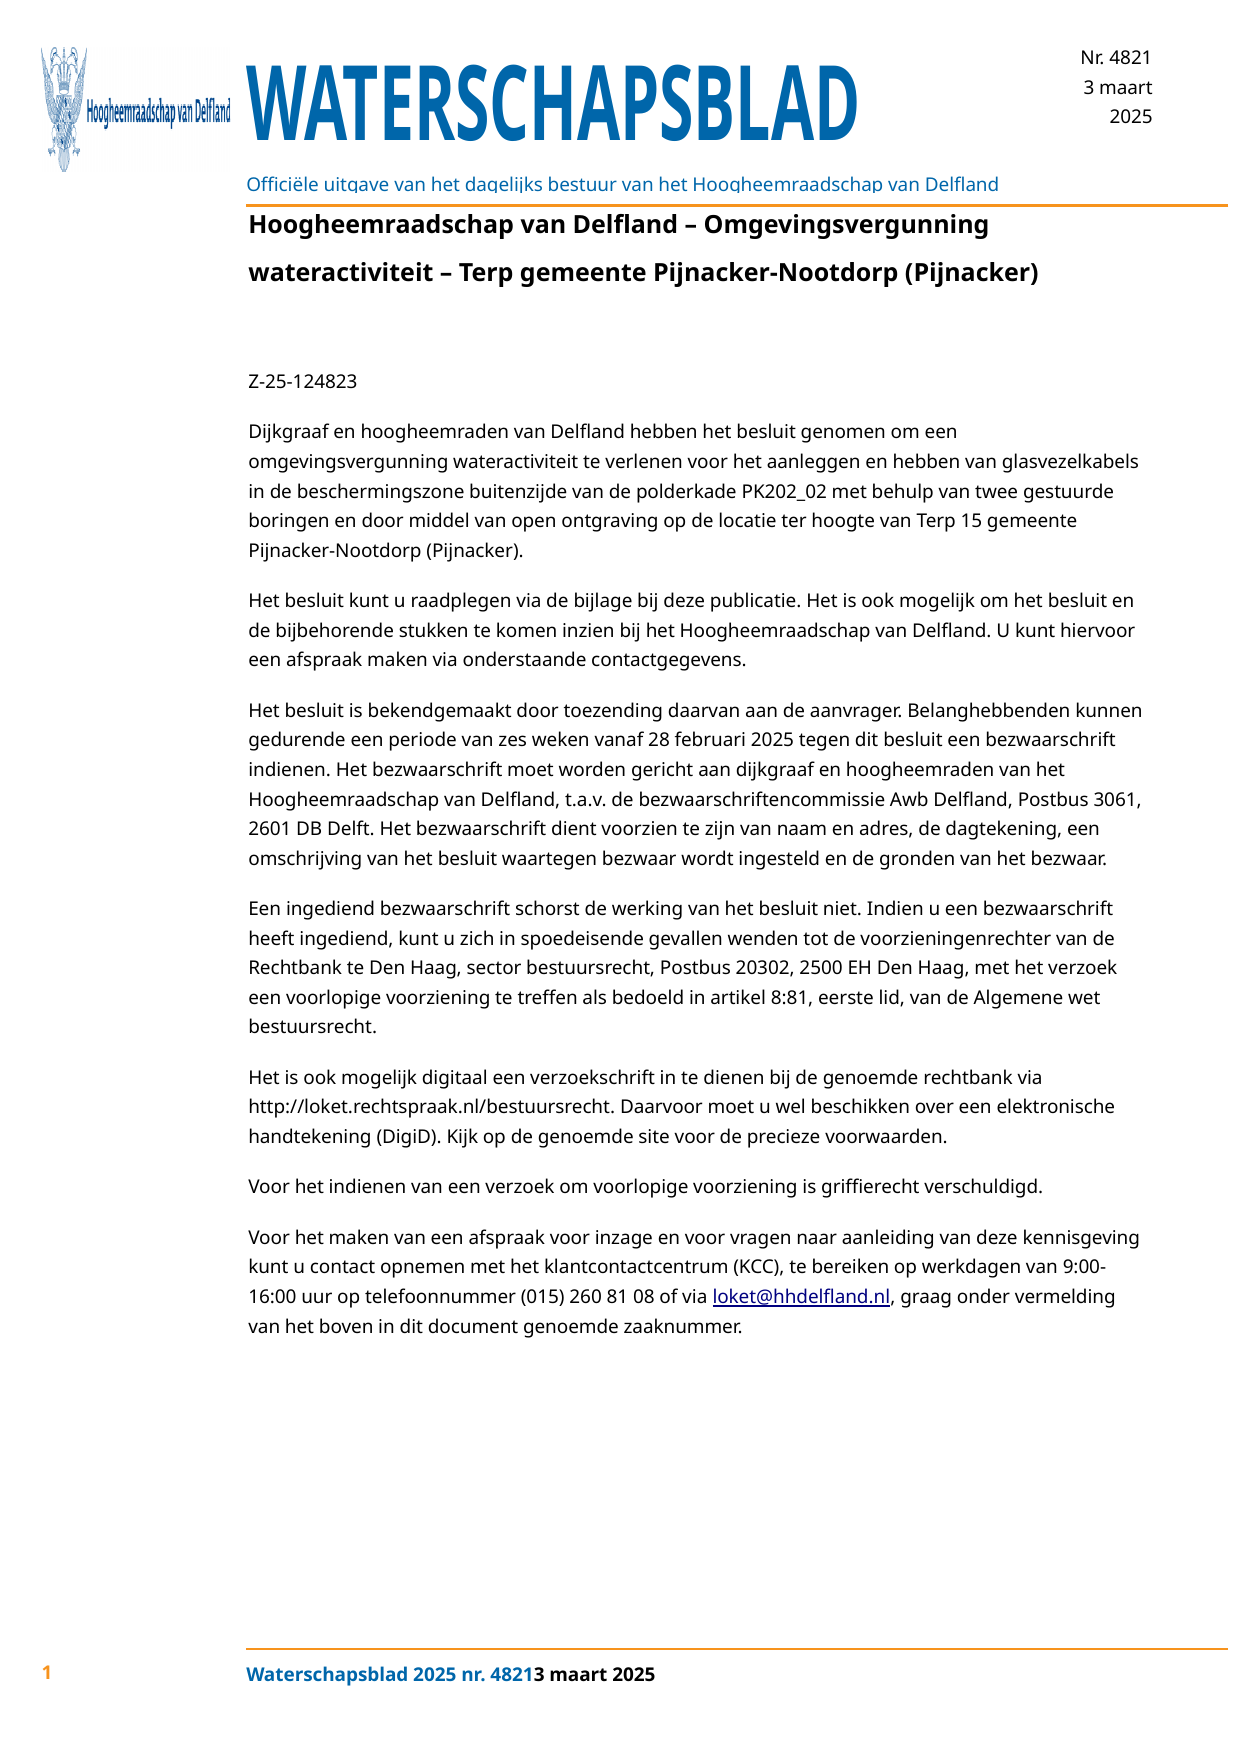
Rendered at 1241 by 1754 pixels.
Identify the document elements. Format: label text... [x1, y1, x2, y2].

text Dijkgraaf en hoogheemraden van Delfland hebben het besluit genomen om een omgevingsvergunning wateractiviteit te verlenen voor het aanleggen en hebben van glasvezelkabels in de beschermingszone buitenzijde van de polderkade PK202_02 met behulp van twee gestuurde boringen en door middel van open ontgraving op de locatie ter hoogte van Terp 15 gemeente Pijnacker-Nootdorp (Pijnacker). [248, 419, 1152, 563]
text Het besluit kunt u raadplegen via de bijlage bij deze publicatie. Het is ook mogelijk om het besluit en de bijbehorende stukken te komen inzien bij het Hoogheemraadschap van Delfland. U kunt hiervoor een afspraak maken via onderstaande contactgegevens. [248, 587, 1152, 672]
text Voor het maken van een afspraak voor inzage en voor vragen naar aanleiding van deze kennisgeving kunt u contact opnemen met het klantcontactcentrum (KCC), te bereiken op werkdagen van 9:00-16:00 uur op telefoonnummer (015) 260 81 08 of via loket@hhdelfland.nl, graag onder vermelding van het boven in dit document genoemde zaaknummer. [248, 1224, 1152, 1339]
text Een ingediend bezwaarschrift schorst de werking van het besluit niet. Indien u een bezwaarschrift heeft ingediend, kunt u zich in spoedeisende gevallen wenden tot de voorzieningenrechter van de Rechtbank te Den Haag, sector bestuursrecht, Postbus 20302, 2500 EH Den Haag, met het verzoek een voorlopige voorziening te treffen als bedoeld in artikel 8:81, eerste lid, van de Algemene wet bestuursrecht. [248, 895, 1152, 1039]
text Het is ook mogelijk digitaal een verzoekschrift in te dienen bij de genoemde rechtbank via http://loket.rechtspraak.nl/bestuursrecht. Daarvoor moet u wel beschikken over een elektronische handtekening (DigiD). Kijk op de genoemde site voor de precieze voorwaarden. [248, 1064, 1152, 1149]
text Het besluit is bekendgemaakt door toezending daarvan aan de aanvrager. Belanghebbenden kunnen gedurende een periode van zes weken vanaf 28 februari 2025 tegen dit besluit een bezwaarschrift indienen. Het bezwaarschrift moet worden gericht aan dijkgraaf en hoogheemraden van het Hoogheemraadschap van Delfland, t.a.v. de bezwaarschriftencommissie Awb Delfland, Postbus 3061, 2601 DB Delft. Het bezwaarschrift dient voorzien te zijn van naam en adres, de dagtekening, een omschrijving van het besluit waartegen bezwaar wordt ingesteld en de gronden van het bezwaar. [248, 697, 1152, 871]
text Hoogheemraadschap van Delfland – Omgevingsvergunning wateractiviteit – Terp gemeente Pijnacker-Nootdorp (Pijnacker) [248, 207, 1152, 288]
text Voor het indienen van een verzoek om voorlopige voorziening is griffierecht verschuldigd. [248, 1174, 1152, 1199]
text Z-25-124823 [248, 368, 1152, 394]
picture [41, 47, 231, 172]
